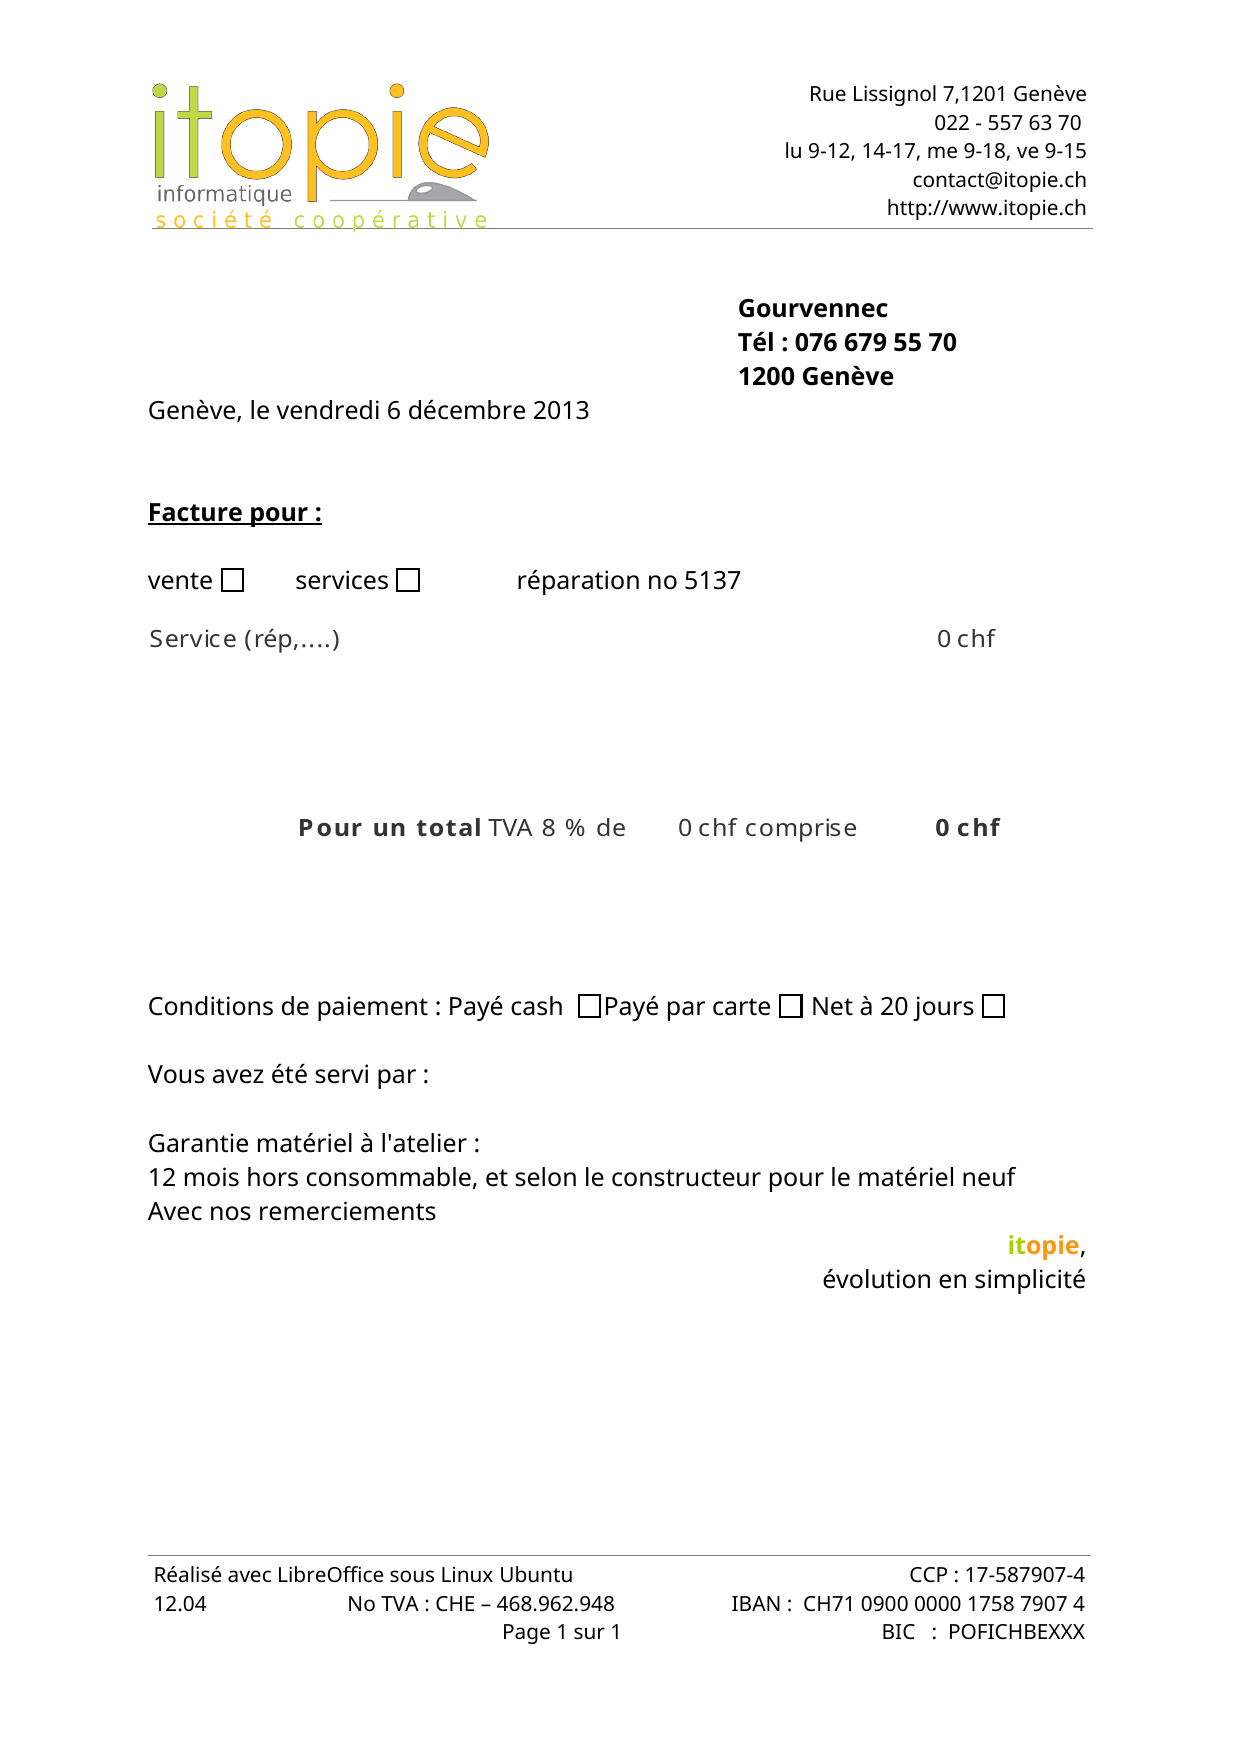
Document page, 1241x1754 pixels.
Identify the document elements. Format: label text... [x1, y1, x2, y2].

picture [138, 72, 500, 244]
text Tél : 076 679 55 70 [148, 324, 1093, 358]
text évolution en simplicité [148, 1262, 1093, 1296]
text Vous avez été servi par : [148, 1057, 1093, 1091]
text vente services réparation no 5137 [148, 563, 1093, 597]
text Avec nos remerciements [148, 1193, 1093, 1227]
text 1200 Genève [148, 358, 1093, 392]
text Conditions de paiement : Payé cash Payé par carte Net à 20 jours [148, 989, 1093, 1023]
text Genève, le vendredi 6 décembre 2013 [148, 392, 1093, 427]
text Facture pour : [148, 495, 1093, 529]
text itopie, [148, 1227, 1093, 1262]
text Gourvennec [148, 290, 1093, 324]
text 12 mois hors consommable, et selon le constructeur pour le matériel neuf [148, 1159, 1093, 1193]
text Garantie matériel à l'atelier : [148, 1125, 1093, 1159]
